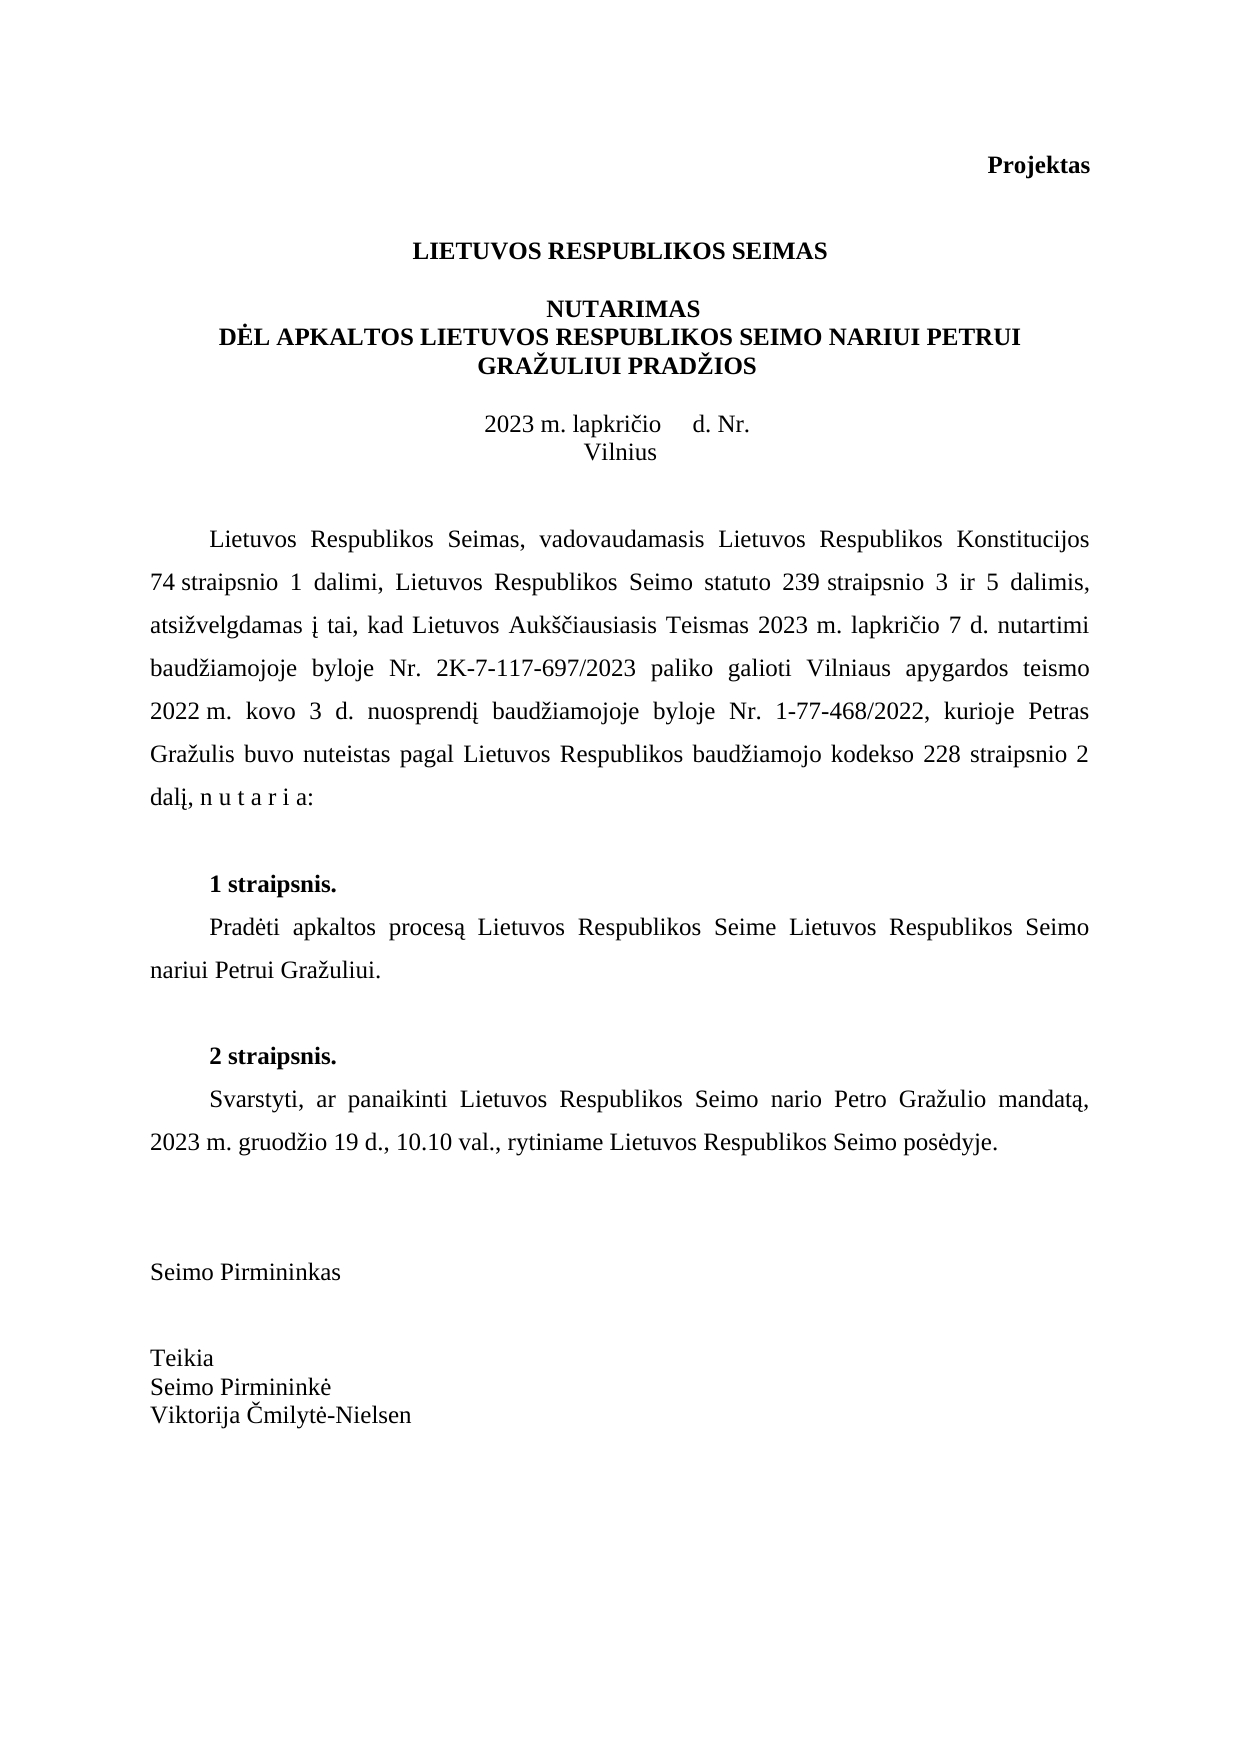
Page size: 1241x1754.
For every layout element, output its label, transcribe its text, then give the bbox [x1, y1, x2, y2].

text 1 straipsnis. [150, 869, 1090, 897]
text 2 straipsnis. [150, 1041, 1090, 1070]
text Seimo Pirmininkas [150, 1257, 1090, 1286]
text Projektas [150, 150, 1090, 179]
text Viktorija Čmilytė-Nielsen [150, 1401, 1090, 1429]
text 2023 m. lapkričio d. Nr. [150, 409, 1090, 437]
text Svarstyti, ar panaikinti Lietuvos Respublikos Seimo nario Petro Gražulio mandatą, 2023 m. gruodžio 19 d., 10.10 val., rytiniame Lietuvos Respublikos Seimo posėdyje. [150, 1084, 1090, 1156]
text NUTARIMAS [150, 294, 1090, 322]
text Vilnius [150, 437, 1090, 466]
text Teikia [150, 1343, 1090, 1372]
text LIETUVOS RESPUBLIKOS SEIMAS [150, 236, 1090, 265]
text Lietuvos Respublikos Seimas, vadovaudamasis Lietuvos Respublikos Konstitucijos 74 straipsnio 1 dalimi, Lietuvos Respublikos Seimo statuto 239 straipsnio 3 ir 5 dalimis, atsižvelgdamas į tai, kad Lietuvos Aukščiausiasis Teismas 2023 m. lapkričio 7 d. nutartimi baudžiamojoje byloje Nr. 2K-7-117-697/2023 paliko galioti Vilniaus apygardos teismo 2022 m. kovo 3 d. nuosprendį baudžiamojoje byloje Nr. 1-77-468/2022, kurioje Petras Gražulis buvo nuteistas pagal Lietuvos Respublikos baudžiamojo kodekso 228 straipsnio 2 dalį, n u t a r i a: [150, 524, 1090, 811]
text Seimo Pirmininkė [150, 1372, 1090, 1401]
text DĖL APKALTOS LIETUVOS RESPUBLIKOS SEIMO NARIUI Petrui Gražuliui PRADŽIOS [150, 322, 1090, 380]
text Pradėti apkaltos procesą Lietuvos Respublikos Seime Lietuvos Respublikos Seimo nariui Petrui Gražuliui. [150, 912, 1090, 984]
